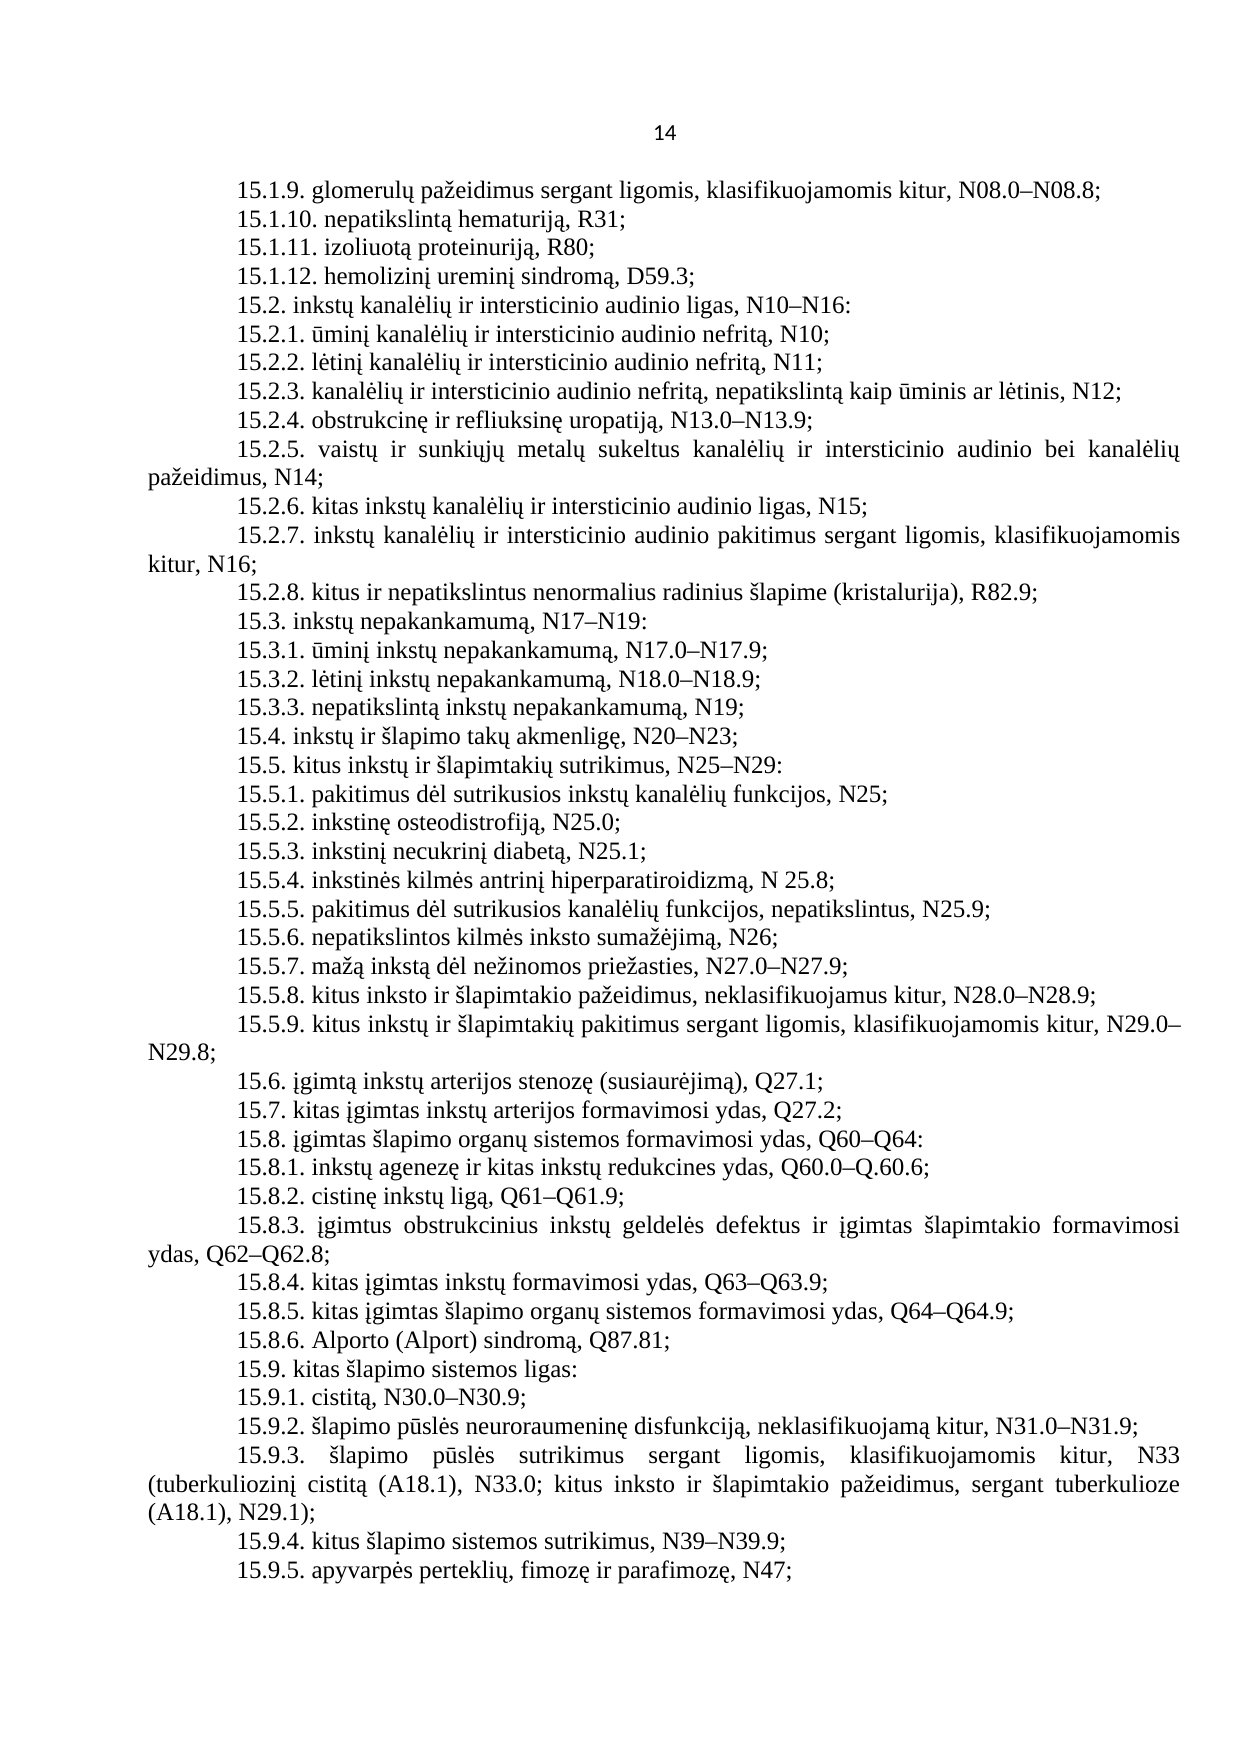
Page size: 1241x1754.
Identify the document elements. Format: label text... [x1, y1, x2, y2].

text 15.2.8. kitus ir nepatikslintus nenormalius radinius šlapime (kristalurija), R82.9; [148, 577, 1181, 606]
text 15.8.5. kitas įgimtas šlapimo organų sistemos formavimosi ydas, Q64–Q64.9; [148, 1296, 1181, 1325]
text 15.8.6. Alporto (Alport) sindromą, Q87.81; [148, 1325, 1181, 1354]
text 15.2.3. kanalėlių ir intersticinio audinio nefritą, nepatikslintą kaip ūminis ar lėtinis, N12; [148, 376, 1181, 405]
text 15.9.4. kitus šlapimo sistemos sutrikimus, N39–N39.9; [148, 1526, 1181, 1555]
text 15.5.3. inkstinį necukrinį diabetą, N25.1; [148, 836, 1181, 865]
text 15.7. kitas įgimtas inkstų arterijos formavimosi ydas, Q27.2; [148, 1095, 1181, 1124]
text 15.2. inkstų kanalėlių ir intersticinio audinio ligas, N10–N16: [148, 290, 1181, 319]
text 15.5.6. nepatikslintos kilmės inksto sumažėjimą, N26; [148, 922, 1181, 951]
text 15.9.1. cistitą, N30.0–N30.9; [148, 1382, 1181, 1411]
text 15.2.2. lėtinį kanalėlių ir intersticinio audinio nefritą, N11; [148, 347, 1181, 376]
text 15.3.3. nepatikslintą inkstų nepakankamumą, N19; [148, 692, 1181, 721]
text 15.2.5. vaistų ir sunkiųjų metalų sukeltus kanalėlių ir intersticinio audinio bei kanalėlių pažeidimus, N14; [148, 434, 1181, 491]
text 15.5. kitus inkstų ir šlapimtakių sutrikimus, N25–N29: [148, 750, 1181, 779]
text 15.1.12. hemolizinį ureminį sindromą, D59.3; [148, 261, 1181, 290]
text 15.5.7. mažą inkstą dėl nežinomos priežasties, N27.0–N27.9; [148, 951, 1181, 980]
text 15.5.9. kitus inkstų ir šlapimtakių pakitimus sergant ligomis, klasifikuojamomis kitur, N29.0–N29.8; [148, 1009, 1181, 1066]
text 15.5.5. pakitimus dėl sutrikusios kanalėlių funkcijos, nepatikslintus, N25.9; [148, 894, 1181, 922]
text 15.3.1. ūminį inkstų nepakankamumą, N17.0–N17.9; [148, 635, 1181, 664]
text 15.1.10. nepatikslintą hematuriją, R31; [148, 204, 1181, 232]
text 15.6. įgimtą inkstų arterijos stenozę (susiaurėjimą), Q27.1; [148, 1066, 1181, 1095]
text 15.1.9. glomerulų pažeidimus sergant ligomis, klasifikuojamomis kitur, N08.0–N08.8; [148, 175, 1181, 204]
text 15.9.5. apyvarpės perteklių, fimozę ir parafimozę, N47; [148, 1555, 1181, 1584]
text 15.2.6. kitas inkstų kanalėlių ir intersticinio audinio ligas, N15; [148, 491, 1181, 520]
text 15.8.4. kitas įgimtas inkstų formavimosi ydas, Q63–Q63.9; [148, 1267, 1181, 1296]
text 15.8.2. cistinę inkstų ligą, Q61–Q61.9; [148, 1181, 1181, 1210]
text 15.3. inkstų nepakankamumą, N17–N19: [148, 606, 1181, 635]
text 15.8.1. inkstų agenezę ir kitas inkstų redukcines ydas, Q60.0–Q.60.6; [148, 1152, 1181, 1181]
text 15.3.2. lėtinį inkstų nepakankamumą, N18.0–N18.9; [148, 664, 1181, 692]
text 15.2.4. obstrukcinę ir refliuksinę uropatiją, N13.0–N13.9; [148, 405, 1181, 434]
text 15.1.11. izoliuotą proteinuriją, R80; [148, 232, 1181, 261]
text 15.8. įgimtas šlapimo organų sistemos formavimosi ydas, Q60–Q64: [148, 1124, 1181, 1152]
text 15.5.8. kitus inksto ir šlapimtakio pažeidimus, neklasifikuojamus kitur, N28.0–N28.9; [148, 980, 1181, 1009]
text 15.9.3. šlapimo pūslės sutrikimus sergant ligomis, klasifikuojamomis kitur, N33 (tuberkuliozinį cistitą (A18.1), N33.0; kitus inksto ir šlapimtakio pažeidimus, sergant tuberkulioze (A18.1), N29.1); [148, 1440, 1181, 1526]
text 15.5.4. inkstinės kilmės antrinį hiperparatiroidizmą, N 25.8; [148, 865, 1181, 894]
text 15.4. inkstų ir šlapimo takų akmenligę, N20–N23; [148, 721, 1181, 750]
text 15.2.7. inkstų kanalėlių ir intersticinio audinio pakitimus sergant ligomis, klasifikuojamomis kitur, N16; [148, 520, 1181, 577]
text 15.5.1. pakitimus dėl sutrikusios inkstų kanalėlių funkcijos, N25; [148, 779, 1181, 807]
text 15.9.2. šlapimo pūslės neuroraumeninę disfunkciją, neklasifikuojamą kitur, N31.0–N31.9; [148, 1411, 1181, 1440]
text 15.5.2. inkstinę osteodistrofiją, N25.0; [148, 807, 1181, 836]
text 15.8.3. įgimtus obstrukcinius inkstų geldelės defektus ir įgimtas šlapimtakio formavimosi ydas, Q62–Q62.8; [148, 1210, 1181, 1267]
text 15.2.1. ūminį kanalėlių ir intersticinio audinio nefritą, N10; [148, 319, 1181, 347]
text 15.9. kitas šlapimo sistemos ligas: [148, 1354, 1181, 1382]
